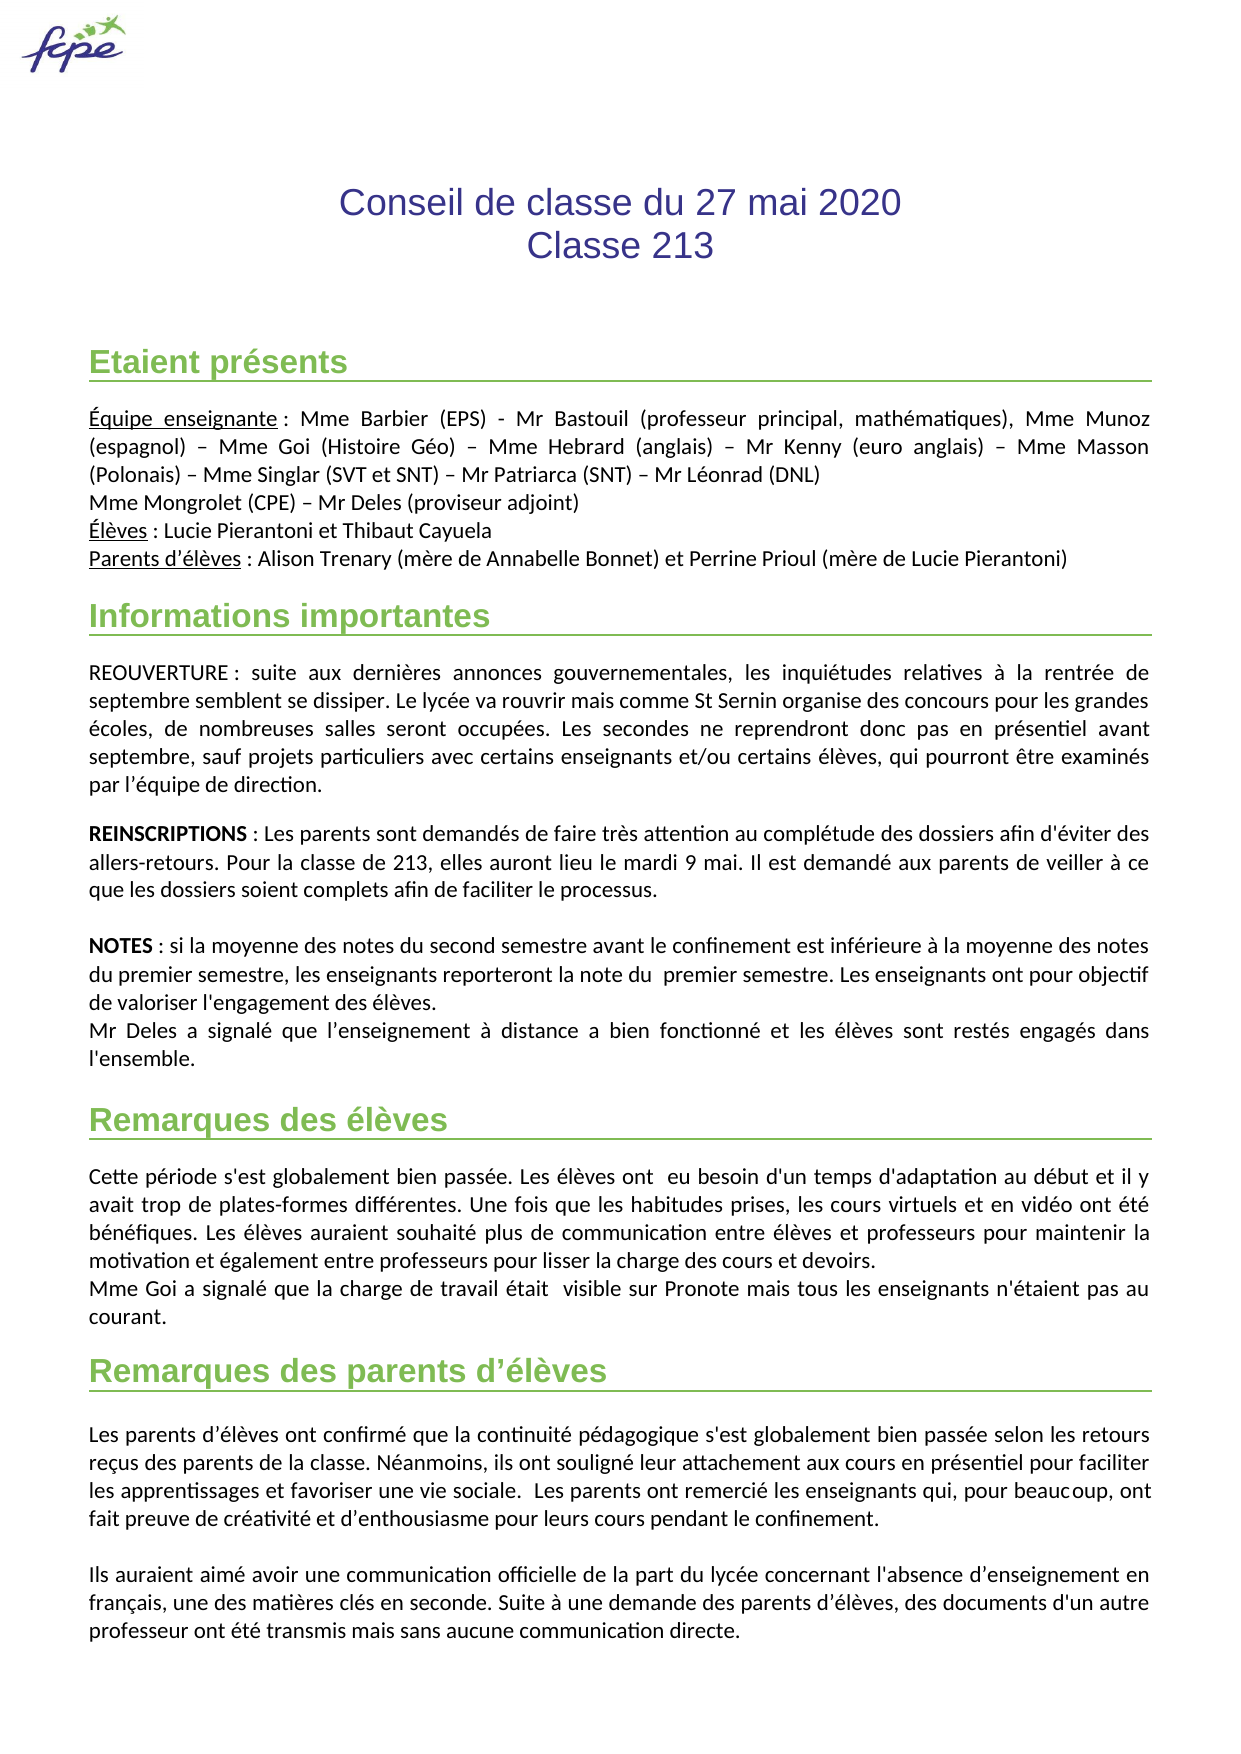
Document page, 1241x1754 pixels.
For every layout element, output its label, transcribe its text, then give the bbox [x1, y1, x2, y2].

text Informations importantes [89, 596, 1152, 634]
text Mme Mongrolet (CPE) – Mr Deles (proviseur adjoint) [89, 488, 1152, 516]
text Remarques des élèves [89, 1100, 1152, 1138]
text Mr Deles a signalé que l’enseignement à distance a bien fonctionné et les élèves sont restés engagés dans l'ensemble. [89, 1016, 1152, 1072]
text Les parents d’élèves ont confirmé que la continuité pédagogique s'est globalement bien passée selon les retours reçus des parents de la classe. Néanmoins, ils ont souligné leur attachement aux cours en présentiel pour faciliter les apprentissages et favoriser une vie sociale. Les parents ont remercié les enseignants qui, pour beaucoup, ont fait preuve de créativité et d’enthousiasme pour leurs cours pendant le confinement. [89, 1420, 1152, 1532]
text NOTES : si la moyenne des notes du second semestre avant le confinement est inférieure à la moyenne des notes du premier semestre, les enseignants reporteront la note du premier semestre. Les enseignants ont pour objectif de valoriser l'engagement des élèves. [89, 932, 1152, 1016]
text Ils auraient aimé avoir une communication officielle de la part du lycée concernant l'absence d’enseignement en français, une des matières clés en seconde. Suite à une demande des parents d’élèves, des documents d'un autre professeur ont été transmis mais sans aucune communication directe. [89, 1560, 1152, 1644]
text REOUVERTURE : suite aux dernières annonces gouvernementales, les inquiétudes relatives à la rentrée de septembre semblent se dissiper. Le lycée va rouvrir mais comme St Sernin organise des concours pour les grandes écoles, de nombreuses salles seront occupées. Les secondes ne reprendront donc pas en présentiel avant septembre, sauf projets particuliers avec certains enseignants et/ou certains élèves, qui pourront être examinés par l’équipe de direction. [89, 658, 1152, 798]
picture [0, 0, 144, 88]
text REINSCRIPTIONS : Les parents sont demandés de faire très attention au complétude des dossiers afin d'éviter des allers-retours. Pour la classe de 213, elles auront lieu le mardi 9 mai. Il est demandé aux parents de veiller à ce que les dossiers soient complets afin de faciliter le processus. [89, 819, 1152, 904]
text Conseil de classe du 27 mai 2020 [89, 180, 1152, 223]
text Mme Goi a signalé que la charge de travail était visible sur Pronote mais tous les enseignants n'étaient pas au courant. [89, 1274, 1152, 1330]
text Etaient présents [89, 342, 1152, 380]
text Cette période s'est globalement bien passée. Les élèves ont eu besoin d'un temps d'adaptation au début et il y avait trop de plates-formes différentes. Une fois que les habitudes prises, les cours virtuels et en vidéo ont été bénéfiques. Les élèves auraient souhaité plus de communication entre élèves et professeurs pour maintenir la motivation et également entre professeurs pour lisser la charge des cours et devoirs. [89, 1162, 1152, 1274]
text Équipe enseignante : Mme Barbier (EPS) - Mr Bastouil (professeur principal, mathématiques), Mme Munoz (espagnol) – Mme Goi (Histoire Géo) – Mme Hebrard (anglais) – Mr Kenny (euro anglais) – Mme Masson (Polonais) – Mme Singlar (SVT et SNT) – Mr Patriarca (SNT) – Mr Léonrad (DNL) [89, 404, 1152, 488]
text Remarques des parents d’élèves [89, 1352, 1152, 1390]
text Élèves : Lucie Pierantoni et Thibaut Cayuela [89, 516, 1152, 544]
text Parents d’élèves : Alison Trenary (mère de Annabelle Bonnet) et Perrine Prioul (mère de Lucie Pierantoni) [89, 544, 1152, 572]
text Classe 213 [89, 223, 1152, 267]
